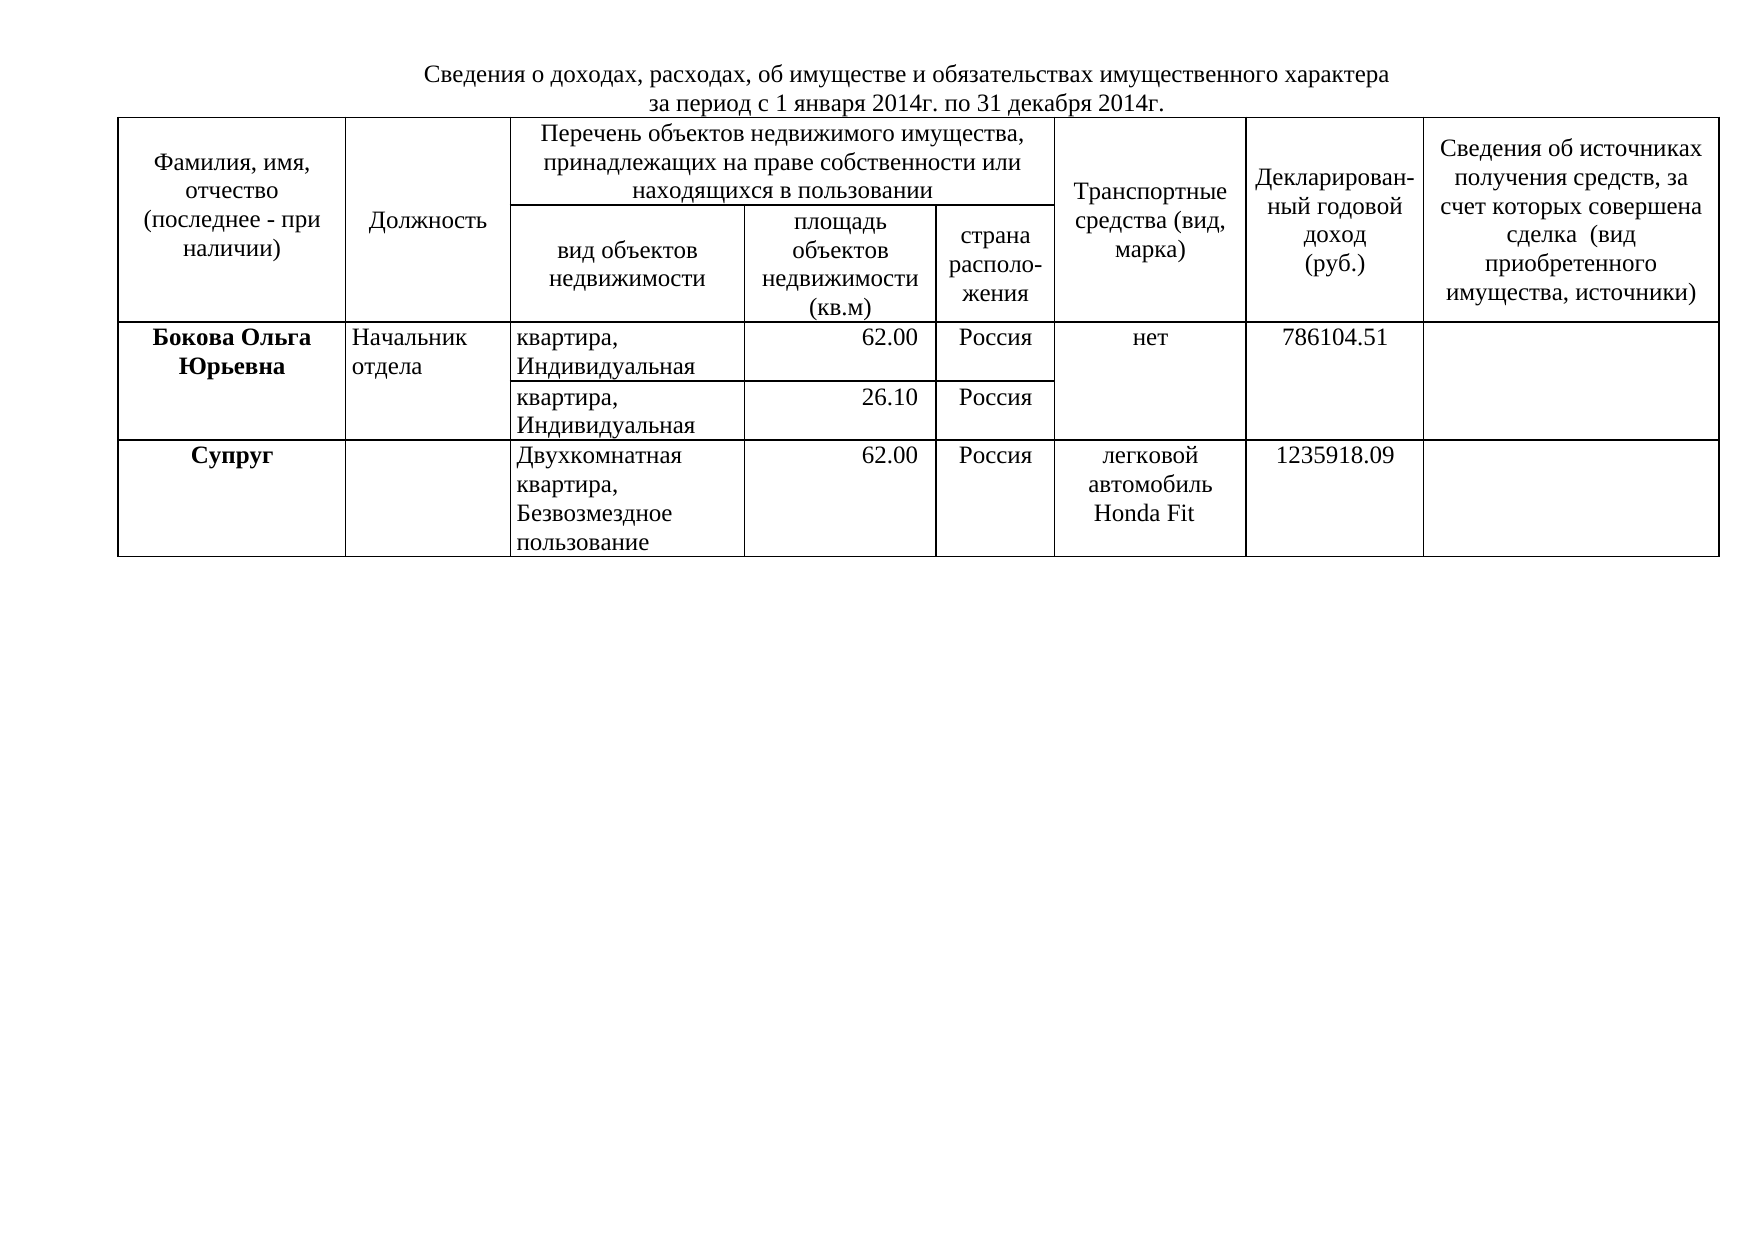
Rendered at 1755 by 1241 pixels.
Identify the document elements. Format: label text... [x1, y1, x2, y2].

table_cell страна располо- жения [937, 206, 1054, 321]
table_cell Начальник отдела [346, 323, 510, 439]
table_cell 62.00 [745, 441, 935, 556]
table_cell [1424, 323, 1718, 439]
table_cell [1424, 441, 1718, 556]
table_cell квартира, Индивидуальная [511, 382, 744, 439]
table_cell 62.00 [745, 323, 935, 380]
table_header Перечень объектов недвижимого имущества, принадлежащих на праве собственности или находящихся в пользовании [511, 118, 1054, 204]
table_header Фамилия, имя, отчество (последнее - при наличии) [119, 118, 345, 321]
table_cell 1235918.09 [1247, 441, 1423, 556]
table_cell [346, 441, 510, 556]
table_cell Россия [937, 382, 1054, 439]
table_cell вид объектов недвижимости [511, 206, 744, 321]
table_header Транспортные средства (вид, марка) [1055, 118, 1245, 321]
table_cell нет [1055, 323, 1245, 439]
text за период с 1 января 2014г. по 31 декабря 2014г. [118, 88, 1695, 117]
table_cell 786104.51 [1247, 323, 1423, 439]
table_cell Россия [937, 441, 1054, 556]
table_header Декларирован-ный годовой доход (руб.) [1247, 118, 1423, 321]
table_cell Россия [937, 323, 1054, 380]
table_header Должность [346, 118, 510, 321]
table_cell площадь объектов недвижимости (кв.м) [745, 206, 935, 321]
table_header Сведения об источниках получения средств, за счет которых совершена сделка (вид приобретенного имущества, источники) [1424, 118, 1718, 321]
table_cell квартира, Индивидуальная [511, 323, 744, 380]
table_cell 26.10 [745, 382, 935, 439]
text Сведения о доходах, расходах, об имуществе и обязательствах имущественного характера [118, 59, 1695, 88]
table_cell Бокова Ольга Юрьевна [119, 323, 345, 439]
table_cell легковой автомобиль Honda Fit [1055, 441, 1245, 556]
table_cell Супруг [119, 441, 345, 556]
table_cell Двухкомнатная квартира, Безвозмездное пользование [511, 441, 744, 556]
